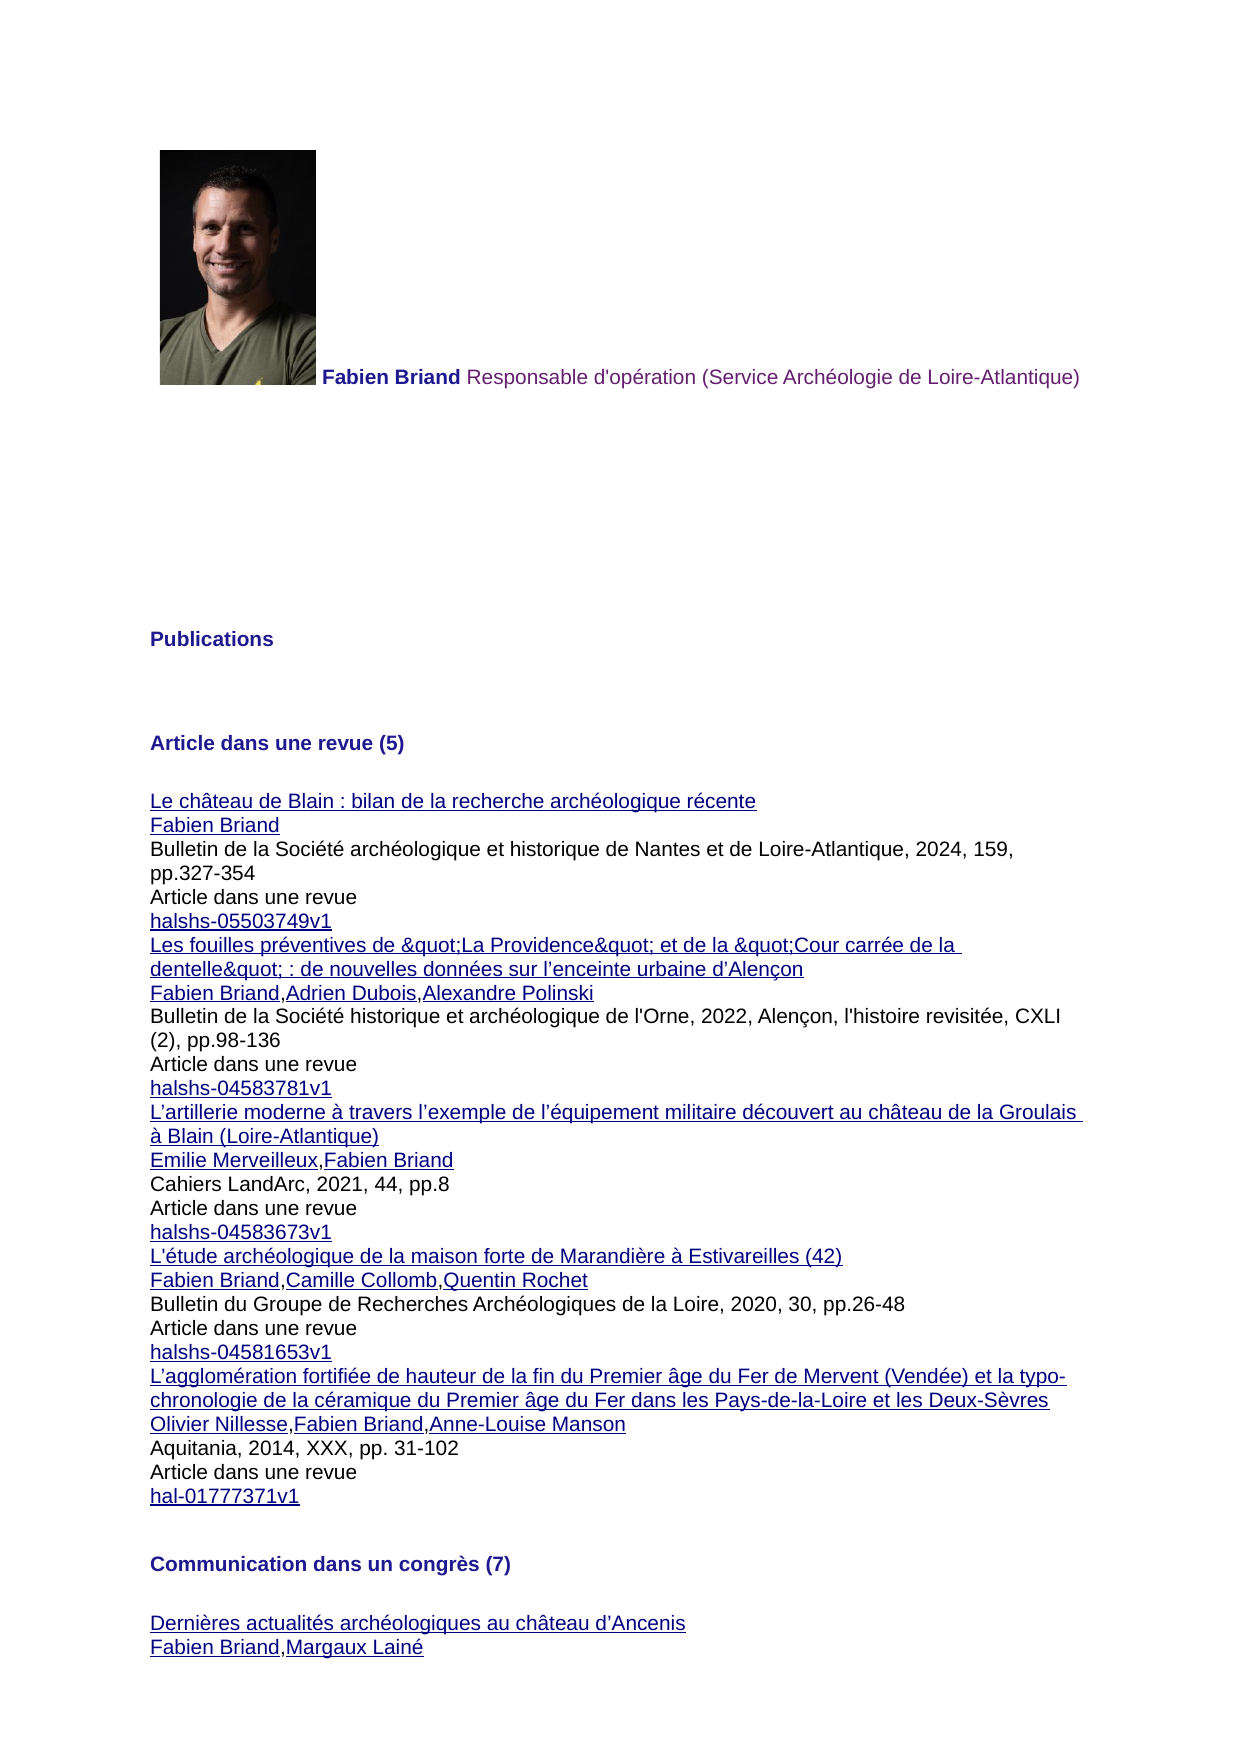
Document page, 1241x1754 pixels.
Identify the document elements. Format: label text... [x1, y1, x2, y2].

picture [159, 150, 316, 385]
subtitle Article dans une revue (5) [150, 730, 1090, 754]
table_header Dernières actualités archéologiques au château d’Ancenis Fabien Briand,Margaux Lainé [150, 1611, 1090, 1658]
table_cell L’artillerie moderne à travers l’exemple de l’équipement militaire découvert au château de la Groulais à Blain (Loire-Atlantique) Emilie Merveilleux,Fabien Briand Cahiers LandArc, 2021, 44, pp.8 Article dans une revue halshs-04583673v1 [150, 1100, 1090, 1244]
table_header Le château de Blain : bilan de la recherche archéologique récente Fabien Briand Bulletin de la Société archéologique et historique de Nantes et de Loire-Atlantique, 2024, 159, pp.327-354 Article dans une revue halshs-05503749v1 [150, 789, 1090, 932]
table_cell Les fouilles préventives de &quot;La Providence&quot; et de la &quot;Cour carrée de la dentelle&quot; : de nouvelles données sur l’enceinte urbaine d’Alençon Fabien Briand,Adrien Dubois,Alexandre Polinski Bulletin de la Société historique et archéologique de l'Orne, 2022, Alençon, l'histoire revisitée, CXLI (2), pp.98-136 Article dans une revue halshs-04583781v1 [150, 933, 1090, 1100]
subtitle Communication dans un congrès (7) [150, 1552, 1090, 1576]
table_cell L’agglomération fortifiée de hauteur de la fin du Premier âge du Fer de Mervent (Vendée) et la typo-chronologie de la céramique du Premier âge du Fer dans les Pays-de-la-Loire et les Deux-Sèvres Olivier Nillesse,Fabien Briand,Anne-Louise Manson Aquitania, 2014, XXX, pp. 31-102 Article dans une revue hal-01777371v1 [150, 1364, 1090, 1507]
subtitle Publications [150, 627, 1090, 651]
subtitle Fabien Briand Responsable d'opération (Service Archéologie de Loire-Atlantique) [150, 150, 1090, 389]
table_cell L'étude archéologique de la maison forte de Marandière à Estivareilles (42) Fabien Briand,Camille Collomb,Quentin Rochet Bulletin du Groupe de Recherches Archéologiques de la Loire, 2020, 30, pp.26-48 Article dans une revue halshs-04581653v1 [150, 1244, 1090, 1364]
